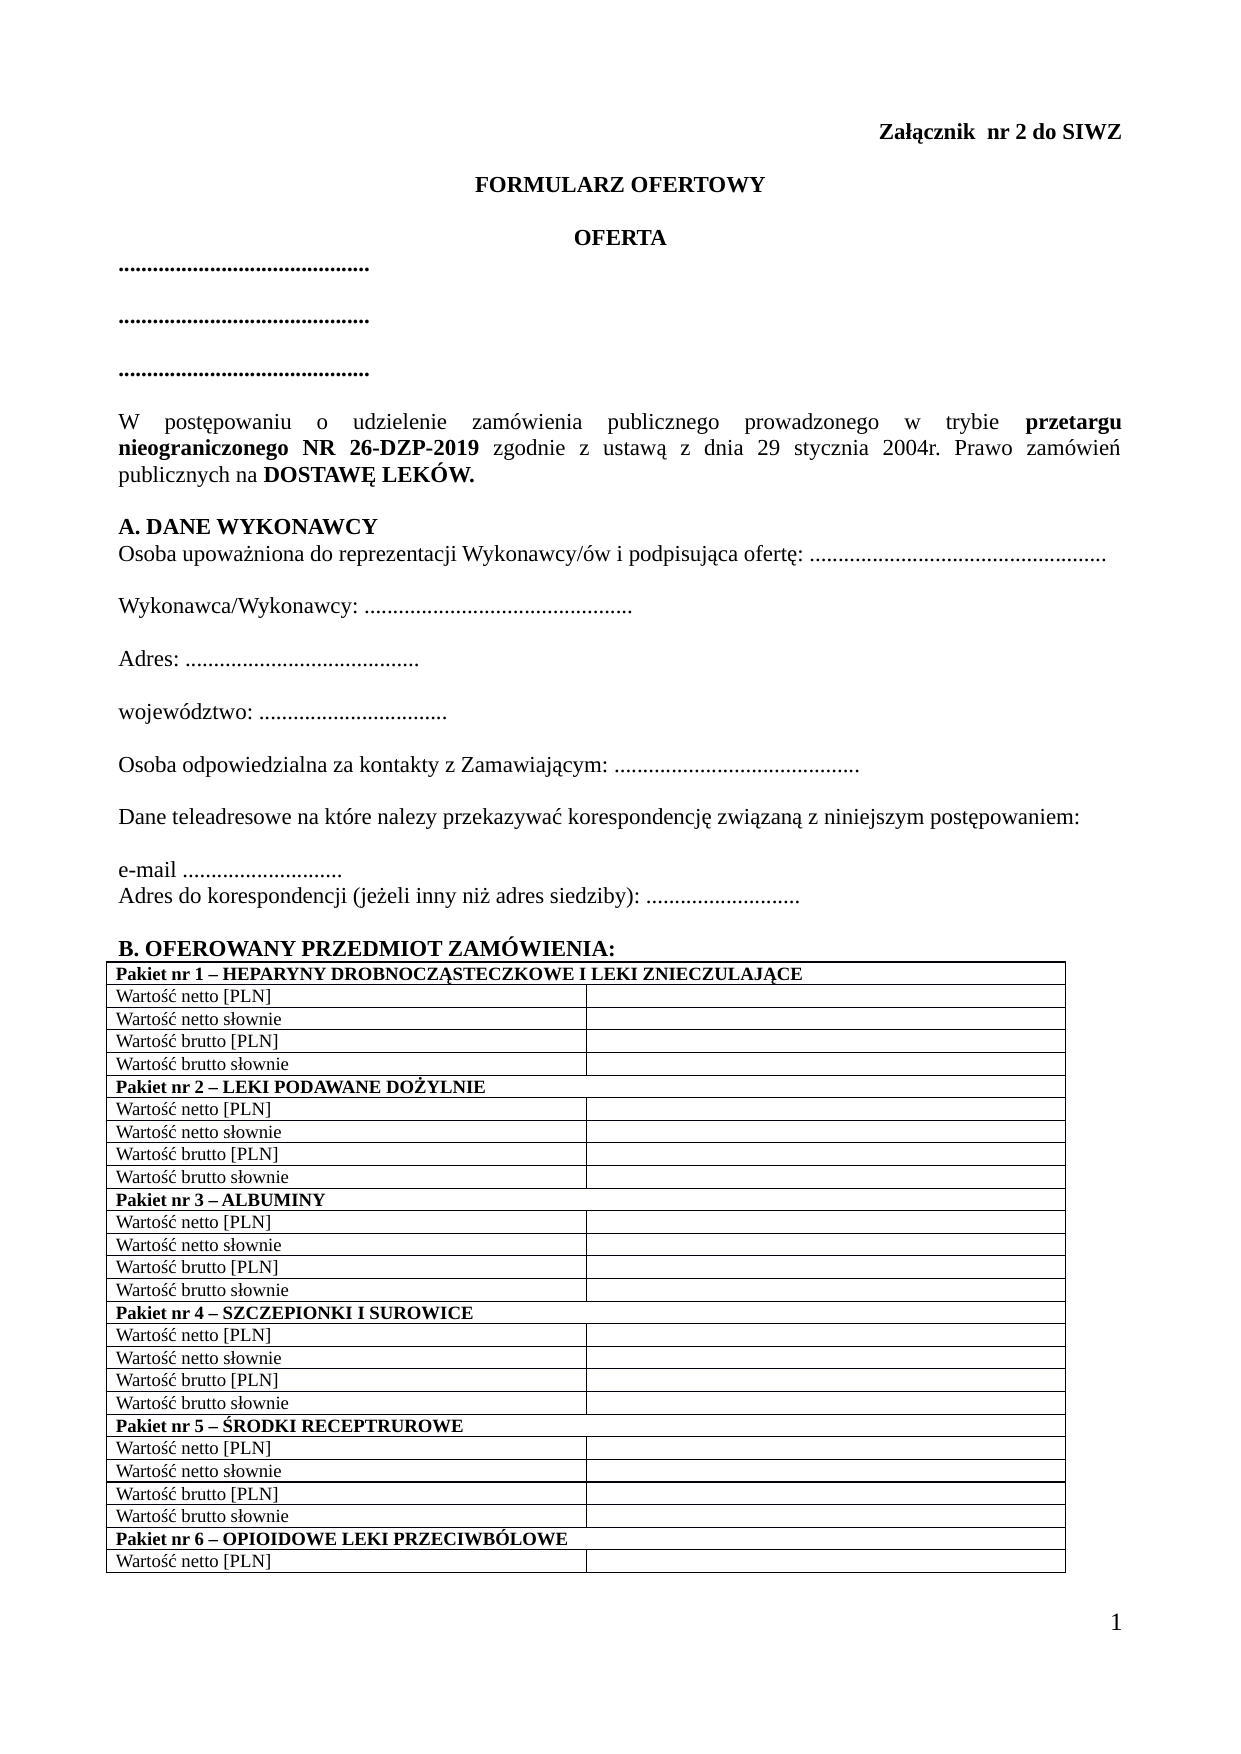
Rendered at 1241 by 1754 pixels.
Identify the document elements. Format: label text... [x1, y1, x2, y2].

table_cell Wartość brutto [PLN] [107, 1256, 586, 1278]
table_cell Wartość brutto słownie [107, 1392, 586, 1413]
table_cell [587, 1437, 1065, 1459]
table_cell Wartość netto [PLN] [107, 1098, 586, 1120]
text Adres do korespondencji (jeżeli inny niż adres siedziby): ........................... [118, 882, 1122, 909]
table_cell [587, 1008, 1065, 1029]
table_cell [587, 1505, 1065, 1527]
table_cell Pakiet nr 4 – SZCZEPIONKI I SUROWICE [107, 1302, 1065, 1323]
table_cell Wartość brutto słownie [107, 1053, 586, 1074]
table_cell [587, 1121, 1065, 1142]
table_cell [587, 985, 1065, 1007]
text ............................................ [118, 355, 1122, 382]
table_cell Wartość netto [PLN] [107, 985, 586, 1007]
text e-mail ............................ [118, 856, 1122, 882]
text Osoba upoważniona do reprezentacji Wykonawcy/ów i podpisująca ofertę: .................................................... [118, 540, 1122, 566]
table_cell Pakiet nr 5 – ŚRODKI RECEPTRUROWE [107, 1415, 1065, 1436]
text ............................................ [118, 303, 1122, 329]
table_cell Wartość netto słownie [107, 1121, 586, 1142]
table_cell [587, 1143, 1065, 1165]
text województwo: ................................. [118, 698, 1122, 724]
text OFERTA [118, 223, 1122, 250]
table_cell [587, 1098, 1065, 1120]
table_cell Wartość netto [PLN] [107, 1550, 586, 1572]
table_cell [587, 1211, 1065, 1233]
table_cell [587, 1166, 1065, 1187]
text Dane teleadresowe na które nalezy przekazywać korespondencję związaną z niniejszym postępowaniem: [118, 803, 1122, 830]
table_header Pakiet nr 1 – HEPARYNY DROBNOCZĄSTECZKOWE I LEKI ZNIECZULAJĄCE [107, 963, 1065, 984]
table_cell Wartość netto słownie [107, 1347, 586, 1368]
table_cell Wartość brutto słownie [107, 1279, 586, 1301]
table_cell Wartość brutto [PLN] [107, 1483, 586, 1504]
text ............................................ [118, 250, 1122, 276]
table_cell Wartość netto [PLN] [107, 1324, 586, 1346]
table_cell [587, 1460, 1065, 1481]
text Osoba odpowiedzialna za kontakty z Zamawiającym: ........................................... [118, 751, 1122, 777]
text B. OFEROWANY PRZEDMIOT ZAMÓWIENIA: [118, 935, 1122, 961]
text FORMULARZ OFERTOWY [118, 171, 1122, 197]
table_cell [587, 1347, 1065, 1368]
table_cell Wartość netto słownie [107, 1234, 586, 1255]
text Adres: ......................................... [118, 645, 1122, 672]
table_cell Wartość brutto [PLN] [107, 1369, 586, 1391]
table_cell Wartość netto słownie [107, 1008, 586, 1029]
text Załącznik nr 2 do SIWZ [118, 118, 1122, 144]
table_cell [587, 1324, 1065, 1346]
table_cell [587, 1550, 1065, 1572]
table_cell [587, 1256, 1065, 1278]
table_cell Wartość brutto słownie [107, 1166, 586, 1187]
text Wykonawca/Wykonawcy: ............................................... [118, 592, 1122, 619]
table_cell [587, 1483, 1065, 1504]
table_cell [587, 1053, 1065, 1074]
text W postępowaniu o udzielenie zamówienia publicznego prowadzonego w trybie przetargu nieograniczonego NR 26-DZP-2019 zgodnie z ustawą z dnia 29 stycznia 2004r. Prawo zamówień publicznych na DOSTAWĘ LEKÓW. [118, 408, 1122, 487]
table_cell Wartość brutto [PLN] [107, 1143, 586, 1165]
table_cell Wartość netto [PLN] [107, 1437, 586, 1459]
table_cell [587, 1030, 1065, 1052]
table_cell Wartość brutto [PLN] [107, 1030, 586, 1052]
text A. DANE WYKONAWCY [118, 513, 1122, 540]
table_cell [587, 1369, 1065, 1391]
table_cell [587, 1392, 1065, 1413]
table_cell Wartość netto słownie [107, 1460, 586, 1481]
table_cell [587, 1234, 1065, 1255]
table_cell Pakiet nr 3 – ALBUMINY [107, 1189, 1065, 1210]
table_cell [587, 1279, 1065, 1301]
table_cell Pakiet nr 2 – LEKI PODAWANE DOŻYLNIE [107, 1076, 1065, 1097]
table_cell Wartość netto [PLN] [107, 1211, 586, 1233]
table_cell Pakiet nr 6 – OPIOIDOWE LEKI PRZECIWBÓLOWE [107, 1528, 1065, 1549]
table_cell Wartość brutto słownie [107, 1505, 586, 1527]
